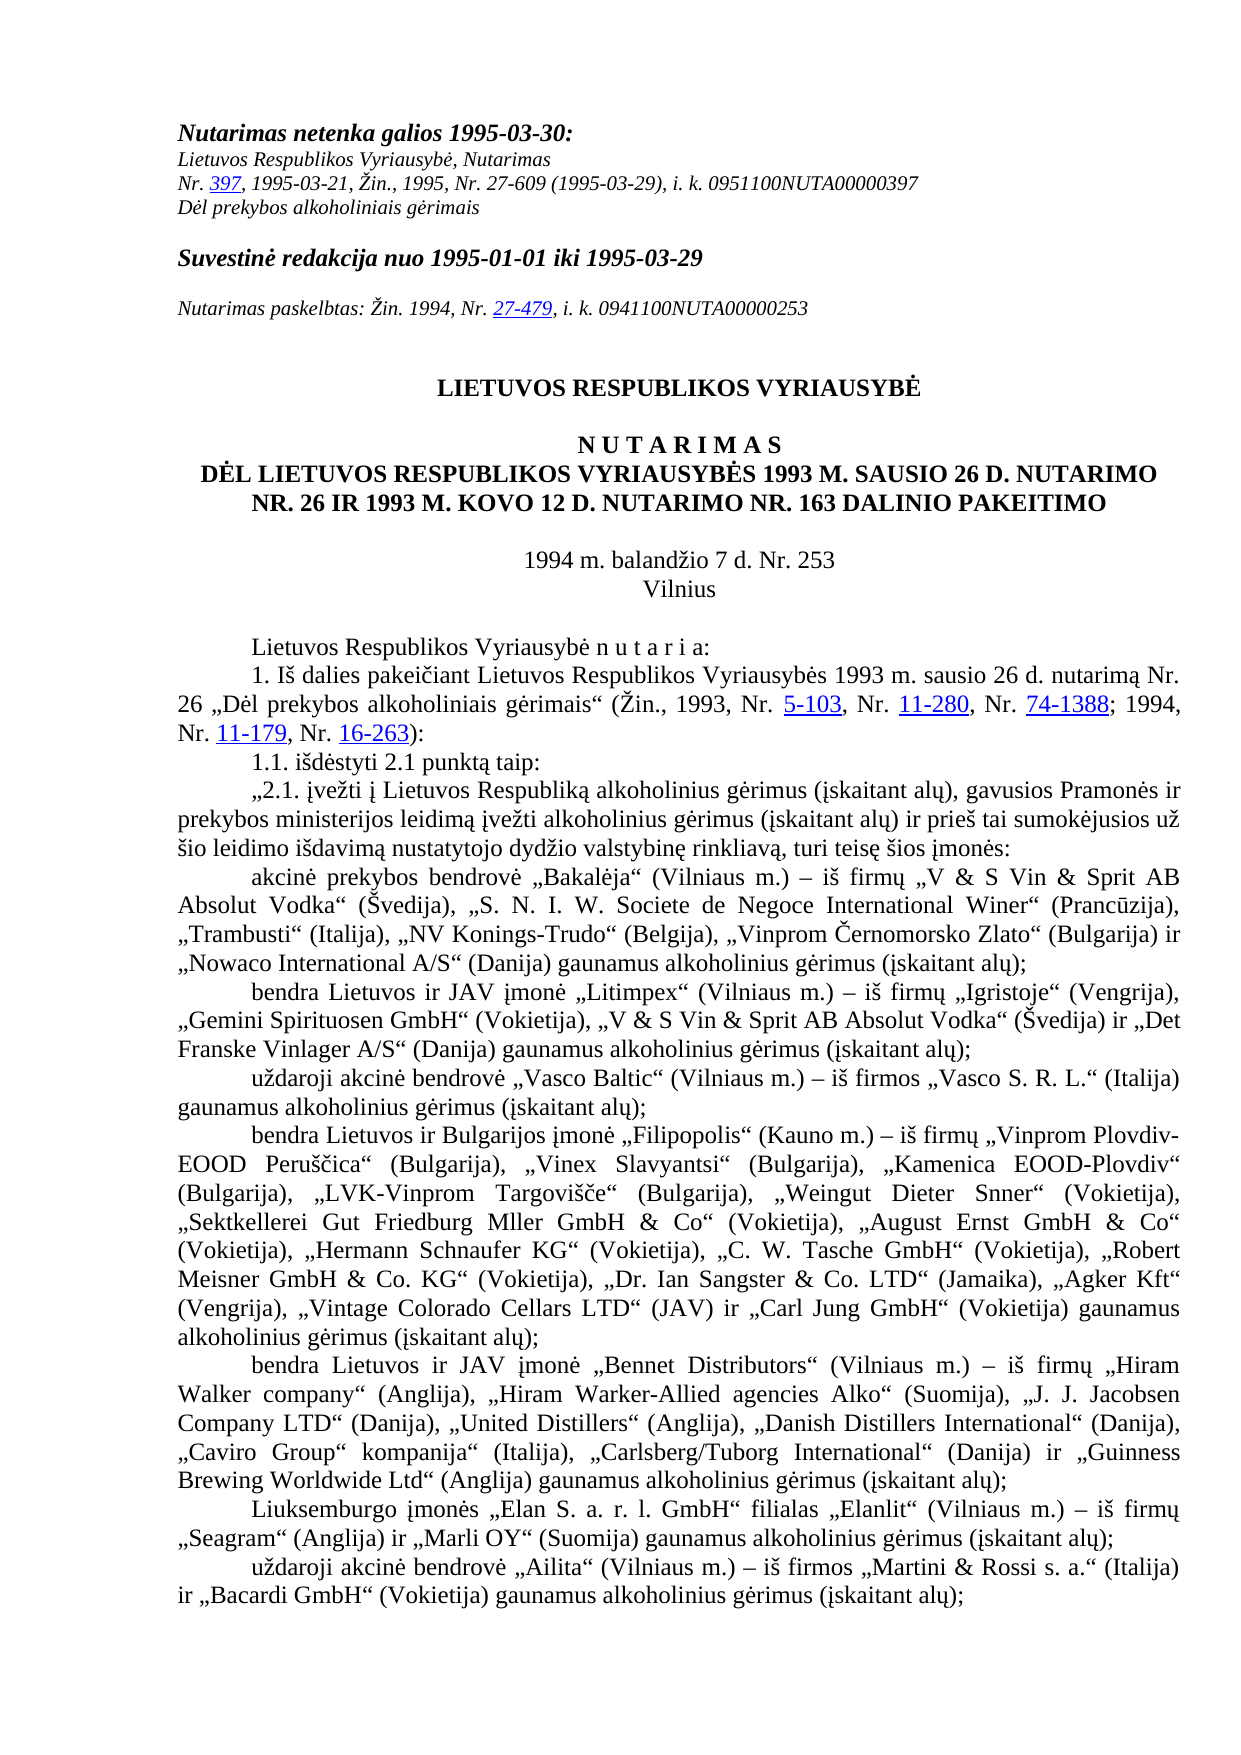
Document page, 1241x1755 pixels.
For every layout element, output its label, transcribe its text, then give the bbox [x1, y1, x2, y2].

text bendra Lietuvos ir JAV įmonė „Litimpex“ (Vilniaus m.) – iš firmų „Igristoje“ (Vengrija), „Gemini Spirituosen GmbH“ (Vokietija), „V & S Vin & Sprit AB Absolut Vodka“ (Švedija) ir „Det Franske Vinlager A/S“ (Danija) gaunamus alkoholinius gėrimus (įskaitant alų); [177, 977, 1181, 1063]
text Liuksemburgo įmonės „Elan S. a. r. l. GmbH“ filialas „Elanlit“ (Vilniaus m.) – iš firmų „Seagram“ (Anglija) ir „Marli OY“ (Suomija) gaunamus alkoholinius gėrimus (įskaitant alų); [177, 1494, 1181, 1552]
text Nutarimas paskelbtas: Žin. 1994, Nr. 27-479, i. k. 0941100NUTA00000253 [177, 296, 1181, 320]
text Nutarimas netenka galios 1995-03-30: [177, 118, 1181, 147]
text Vilnius [177, 574, 1181, 603]
text akcinė prekybos bendrovė „Bakalėja“ (Vilniaus m.) – iš firmų „V & S Vin & Sprit AB Absolut Vodka“ (Švedija), „S. N. I. W. Societe de Negoce International Winer“ (Prancūzija), „Trambusti“ (Italija), „NV Konings-Trudo“ (Belgija), „Vinprom Černomorsko Zlato“ (Bulgarija) ir „Nowaco International A/S“ (Danija) gaunamus alkoholinius gėrimus (įskaitant alų); [177, 862, 1181, 977]
text Lietuvos Respublikos Vyriausybė, Nutarimas [177, 147, 1181, 171]
text Suvestinė redakcija nuo 1995-01-01 iki 1995-03-29 [177, 243, 1181, 272]
text uždaroji akcinė bendrovė „Ailita“ (Vilniaus m.) – iš firmos „Martini & Rossi s. a.“ (Italija) ir „Bacardi GmbH“ (Vokietija) gaunamus alkoholinius gėrimus (įskaitant alų); [177, 1552, 1181, 1609]
text 1. Iš dalies pakeičiant Lietuvos Respublikos Vyriausybės 1993 m. sausio 26 d. nutarimą Nr. 26 „Dėl prekybos alkoholiniais gėrimais“ (Žin., 1993, Nr. 5-103, Nr. 11-280, Nr. 74-1388; 1994, Nr. 11-179, Nr. 16-263): [177, 660, 1181, 747]
text Dėl prekybos alkoholiniais gėrimais [177, 195, 1181, 219]
text LIETUVOS RESPUBLIKOS VYRIAUSYBĖ [177, 373, 1181, 402]
text 1.1. išdėstyti 2.1 punktą taip: [177, 747, 1181, 775]
text bendra Lietuvos ir Bulgarijos įmonė „Filipopolis“ (Kauno m.) – iš firmų „Vinprom Plovdiv-EOOD Peruščica“ (Bulgarija), „Vinex Slavyantsi“ (Bulgarija), „Kamenica EOOD-Plovdiv“ (Bulgarija), „LVK-Vinprom Targovišče“ (Bulgarija), „Weingut Dieter Snner“ (Vokietija), „Sektkellerei Gut Friedburg Mller GmbH & Co“ (Vokietija), „August Ernst GmbH & Co“ (Vokietija), „Hermann Schnaufer KG“ (Vokietija), „C. W. Tasche GmbH“ (Vokietija), „Robert Meisner GmbH & Co. KG“ (Vokietija), „Dr. Ian Sangster & Co. LTD“ (Jamaika), „Agker Kft“ (Vengrija), „Vintage Colorado Cellars LTD“ (JAV) ir „Carl Jung GmbH“ (Vokietija) gaunamus alkoholinius gėrimus (įskaitant alų); [177, 1120, 1181, 1350]
text Lietuvos Respublikos Vyriausybė nutaria: [177, 632, 1181, 660]
text DĖL LIETUVOS RESPUBLIKOS VYRIAUSYBĖS 1993 M. SAUSIO 26 D. NUTARIMO NR. 26 IR 1993 M. KOVO 12 D. NUTARIMO NR. 163 DALINIO PAKEITIMO [177, 459, 1181, 517]
text N U T A R I M A S [177, 430, 1181, 459]
text Nr. 397, 1995-03-21, Žin., 1995, Nr. 27-609 (1995-03-29), i. k. 0951100NUTA00000397 [177, 171, 1181, 195]
text uždaroji akcinė bendrovė „Vasco Baltic“ (Vilniaus m.) – iš firmos „Vasco S. R. L.“ (Italija) gaunamus alkoholinius gėrimus (įskaitant alų); [177, 1063, 1181, 1120]
text bendra Lietuvos ir JAV įmonė „Bennet Distributors“ (Vilniaus m.) – iš firmų „Hiram Walker company“ (Anglija), „Hiram Warker-Allied agencies Alko“ (Suomija), „J. J. Jacobsen Company LTD“ (Danija), „United Distillers“ (Anglija), „Danish Distillers International“ (Danija), „Caviro Group“ kompanija“ (Italija), „Carlsberg/Tuborg International“ (Danija) ir „Guinness Brewing Worldwide Ltd“ (Anglija) gaunamus alkoholinius gėrimus (įskaitant alų); [177, 1350, 1181, 1494]
text „2.1. įvežti į Lietuvos Respubliką alkoholinius gėrimus (įskaitant alų), gavusios Pramonės ir prekybos ministerijos leidimą įvežti alkoholinius gėrimus (įskaitant alų) ir prieš tai sumokėjusios už šio leidimo išdavimą nustatytojo dydžio valstybinę rinkliavą, turi teisę šios įmonės: [177, 775, 1181, 862]
text 1994 m. balandžio 7 d. Nr. 253 [177, 545, 1181, 574]
